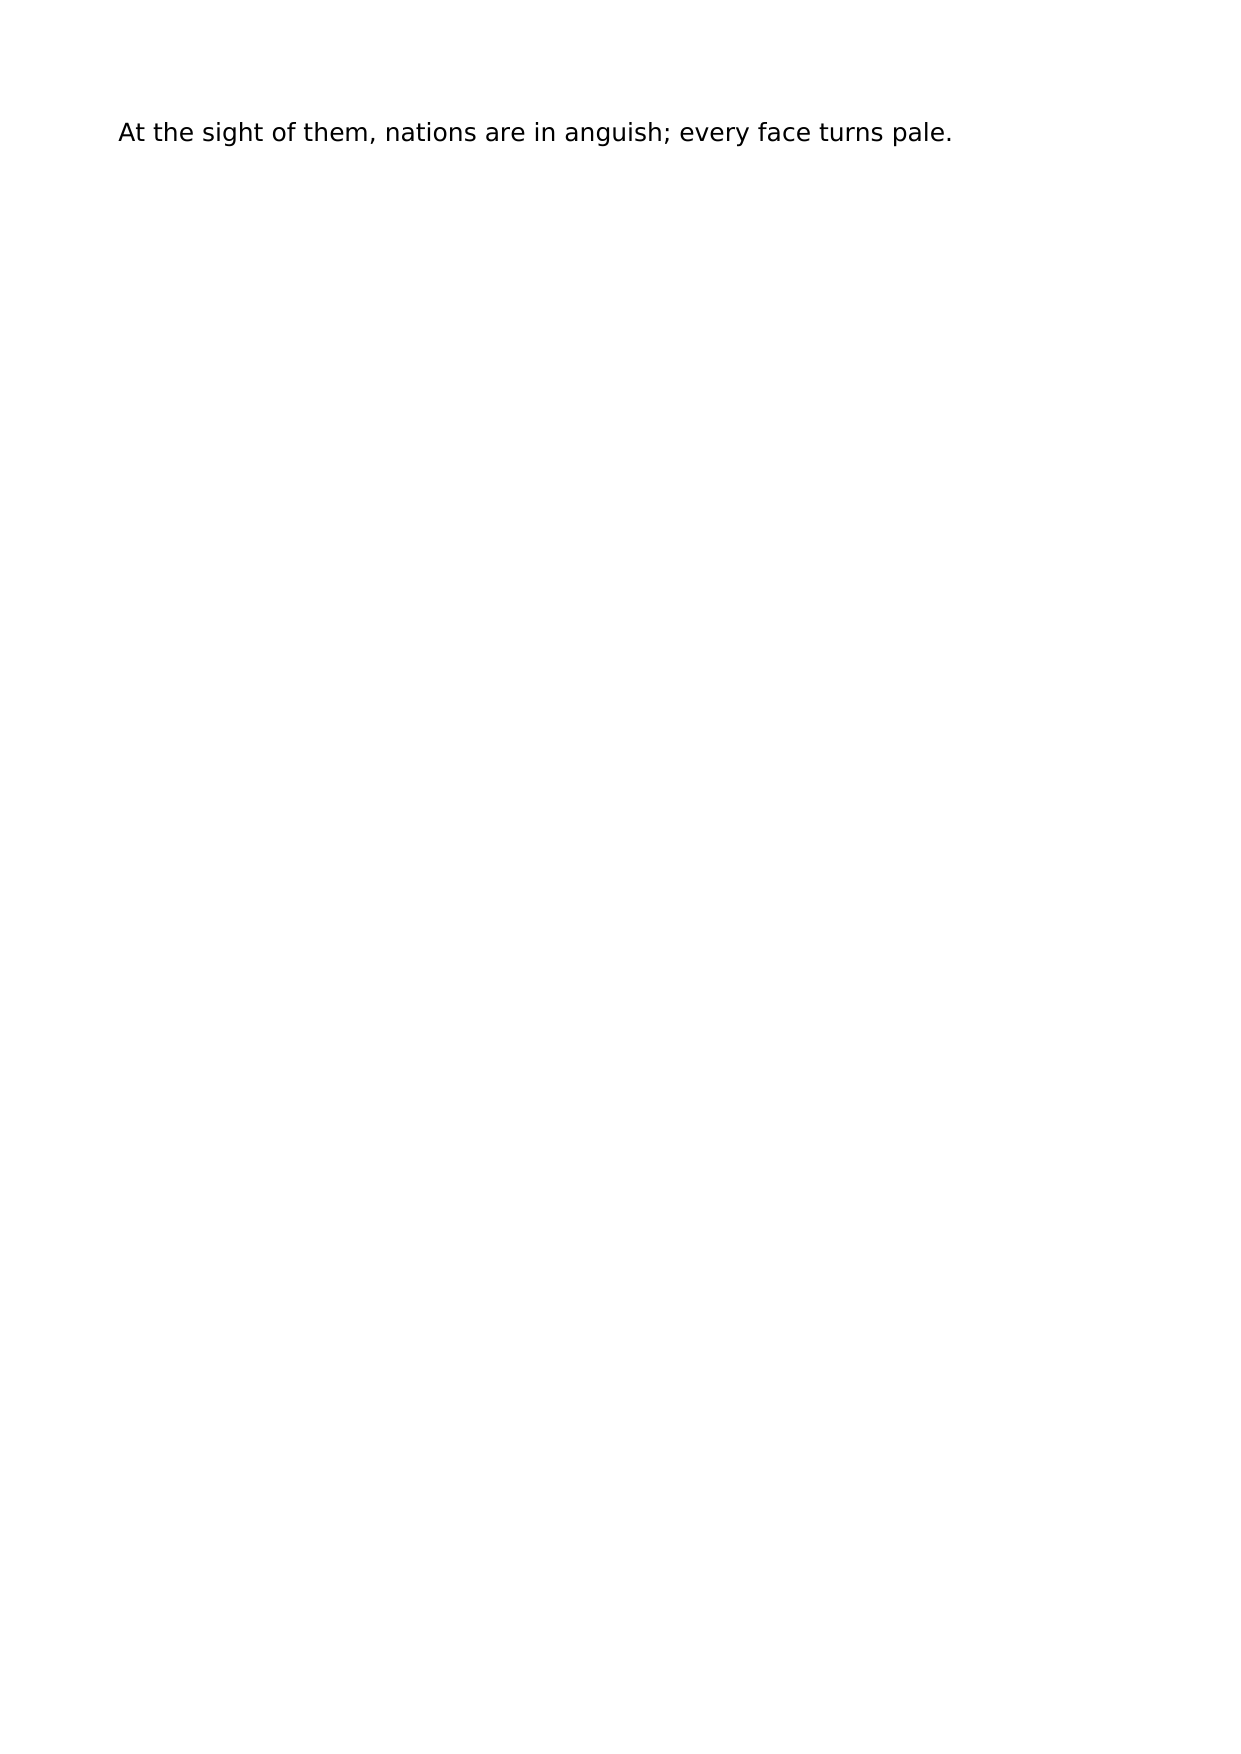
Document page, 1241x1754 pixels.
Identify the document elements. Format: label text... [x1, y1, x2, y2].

text At the sight of them, nations are in anguish; every face turns pale. [118, 118, 1122, 147]
